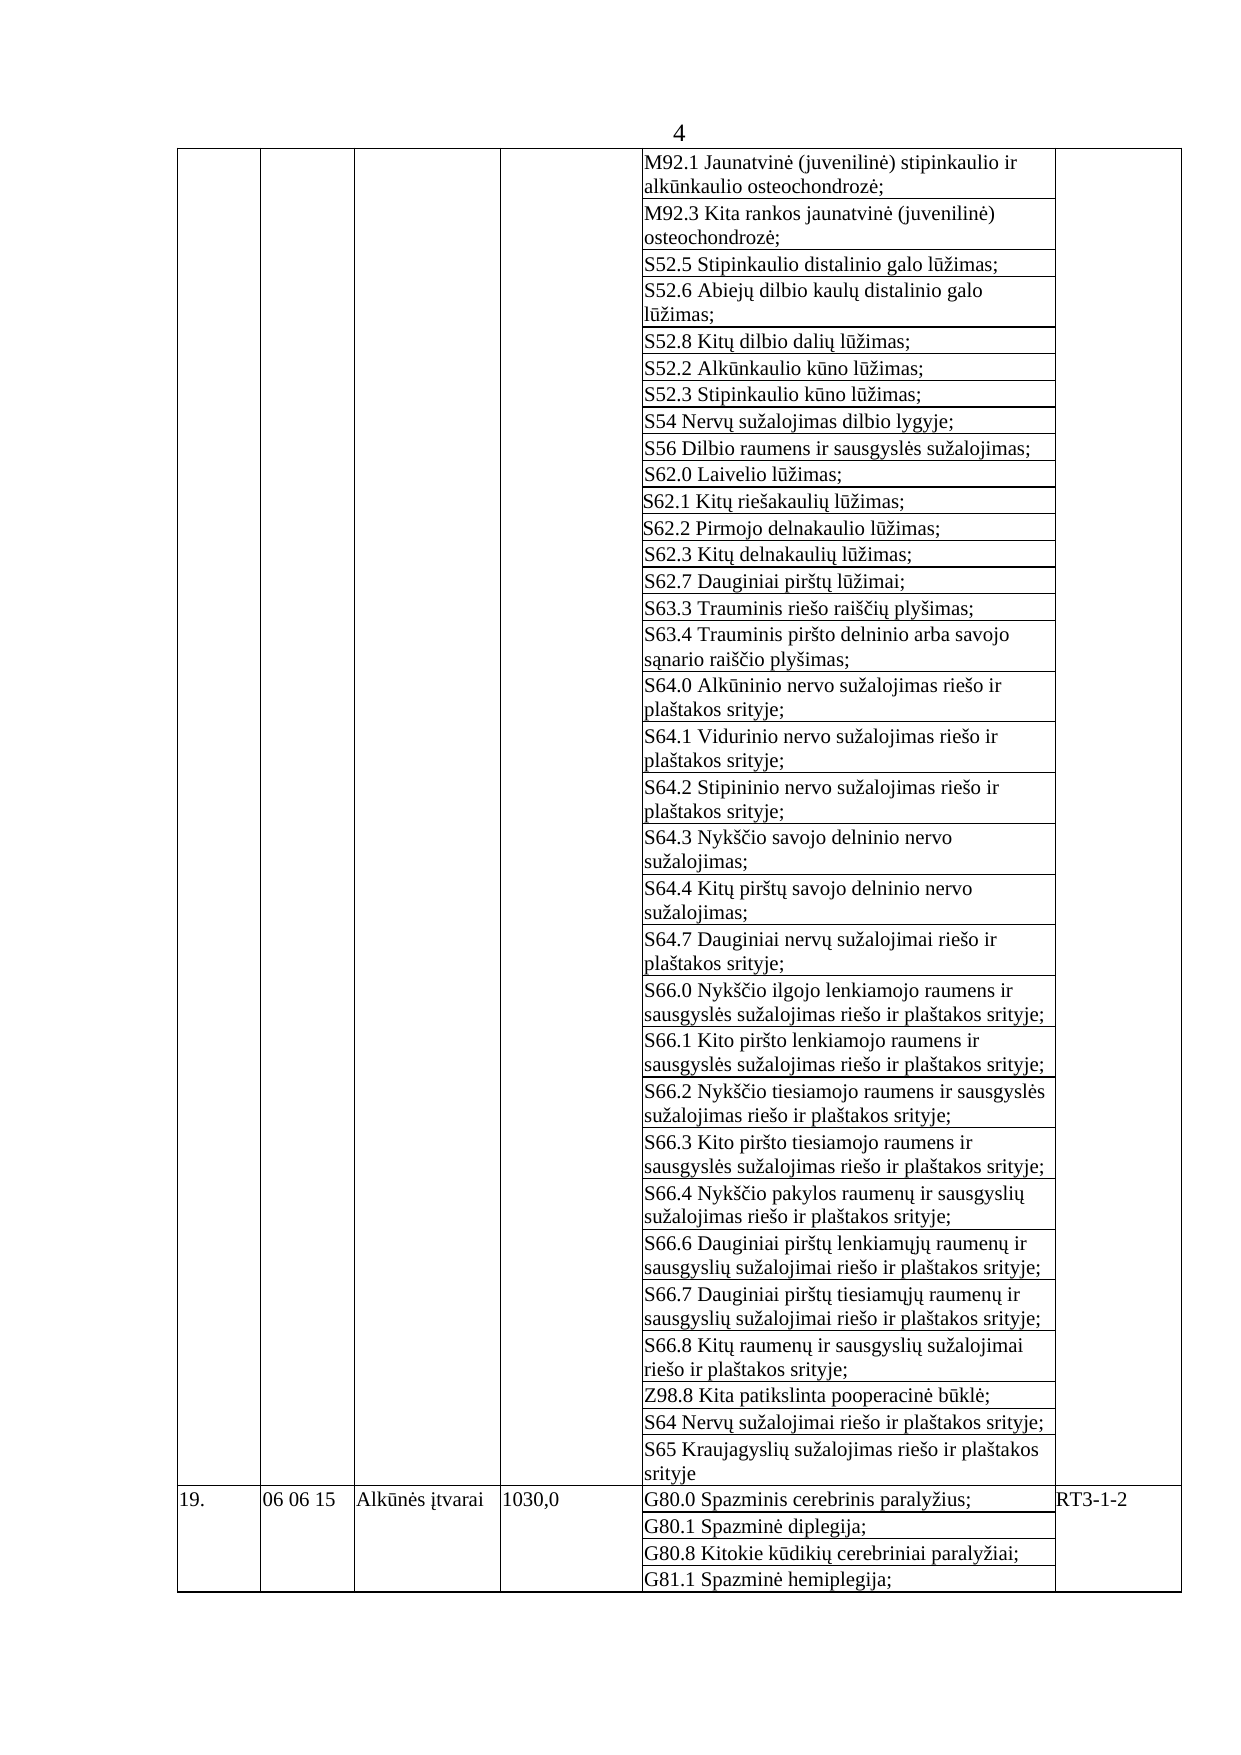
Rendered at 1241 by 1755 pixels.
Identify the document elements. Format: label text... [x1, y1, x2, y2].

table_cell S64.1 Vidurinio nervo sužalojimas riešo ir plaštakos srityje; [643, 722, 1055, 772]
table_cell S64 Nervų sužalojimai riešo ir plaštakos srityje; [643, 1409, 1055, 1434]
table_cell [1056, 149, 1181, 1485]
table_cell S64.4 Kitų pirštų savojo delninio nervo sužalojimas; [643, 875, 1055, 924]
table_cell S62.0 Laivelio lūžimas; [643, 461, 1055, 486]
table_cell S52.6 Abiejų dilbio kaulų distalinio galo lūžimas; [643, 277, 1055, 326]
table_cell Z98.8 Kita patikslinta pooperacinė būklė; [643, 1382, 1055, 1407]
table_cell [178, 149, 260, 1485]
table_cell S56 Dilbio raumens ir sausgyslės sužalojimas; [643, 434, 1055, 460]
table_cell 06 06 15 [261, 1486, 354, 1591]
table_cell S52.8 Kitų dilbio dalių lūžimas; [643, 328, 1055, 353]
table_cell G80.1 Spazminė diplegija; [643, 1513, 1055, 1538]
table_cell S66.4 Nykščio pakylos raumenų ir sausgyslių sužalojimas riešo ir plaštakos srityje; [643, 1179, 1055, 1228]
table_cell M92.3 Kita rankos jaunatvinė (juvenilinė) osteochondrozė; [643, 199, 1055, 249]
table_cell S62.3 Kitų delnakaulių lūžimas; [643, 541, 1055, 566]
table_cell G80.0 Spazminis cerebrinis paralyžius; [643, 1486, 1055, 1511]
table_cell S66.3 Kito piršto tiesiamojo raumens ir sausgyslės sužalojimas riešo ir plaštakos srityje; [643, 1128, 1055, 1178]
table_cell S52.5 Stipinkaulio distalinio galo lūžimas; [643, 250, 1055, 276]
table_cell S64.3 Nykščio savojo delninio nervo sužalojimas; [643, 824, 1055, 873]
table_cell S65 Kraujagyslių sužalojimas riešo ir plaštakos srityje [643, 1435, 1055, 1485]
table_cell S66.8 Kitų raumenų ir sausgyslių sužalojimai riešo ir plaštakos srityje; [643, 1331, 1055, 1381]
table_cell S63.4 Trauminis piršto delninio arba savojo sąnario raiščio plyšimas; [643, 621, 1055, 671]
table_cell M92.1 Jaunatvinė (juvenilinė) stipinkaulio ir alkūnkaulio osteochondrozė; [643, 149, 1055, 198]
table_cell [355, 149, 500, 1485]
table_cell S54 Nervų sužalojimas dilbio lygyje; [643, 408, 1055, 433]
table_cell RT3-1-2 [1056, 1486, 1181, 1591]
table_cell S66.2 Nykščio tiesiamojo raumens ir sausgyslės sužalojimas riešo ir plaštakos srityje; [643, 1078, 1055, 1127]
table_cell S64.0 Alkūninio nervo sužalojimas riešo ir plaštakos srityje; [643, 672, 1055, 721]
table_cell S66.1 Kito piršto lenkiamojo raumens ir sausgyslės sužalojimas riešo ir plaštakos srityje; [643, 1027, 1055, 1076]
table_cell S62.1 Kitų riešakaulių lūžimas; [643, 488, 1055, 513]
table_cell 19. [178, 1486, 260, 1591]
table_cell S52.3 Stipinkaulio kūno lūžimas; [643, 381, 1055, 406]
table_cell S52.2 Alkūnkaulio kūno lūžimas; [643, 354, 1055, 380]
table_cell S66.6 Dauginiai pirštų lenkiamųjų raumenų ir sausgyslių sužalojimai riešo ir plaštakos srityje; [643, 1230, 1055, 1279]
table_cell S66.0 Nykščio ilgojo lenkiamojo raumens ir sausgyslės sužalojimas riešo ir plaštakos srityje; [643, 976, 1055, 1026]
table_cell S64.7 Dauginiai nervų sužalojimai riešo ir plaštakos srityje; [643, 925, 1055, 975]
table_cell S64.2 Stipininio nervo sužalojimas riešo ir plaštakos srityje; [643, 773, 1055, 823]
table_cell S63.3 Trauminis riešo raiščių plyšimas; [643, 594, 1055, 620]
table_cell S62.2 Pirmojo delnakaulio lūžimas; [643, 514, 1055, 540]
table_cell S66.7 Dauginiai pirštų tiesiamųjų raumenų ir sausgyslių sužalojimai riešo ir plaštakos srityje; [643, 1280, 1055, 1330]
table_cell [261, 149, 354, 1485]
table_cell S62.7 Dauginiai pirštų lūžimai; [643, 568, 1055, 593]
table_cell [501, 149, 642, 1485]
table_cell 1030,0 [501, 1486, 642, 1591]
table_cell Alkūnės įtvarai [355, 1486, 500, 1591]
table_cell G81.1 Spazminė hemiplegija; [643, 1566, 1055, 1591]
table_cell G80.8 Kitokie kūdikių cerebriniai paralyžiai; [643, 1539, 1055, 1565]
